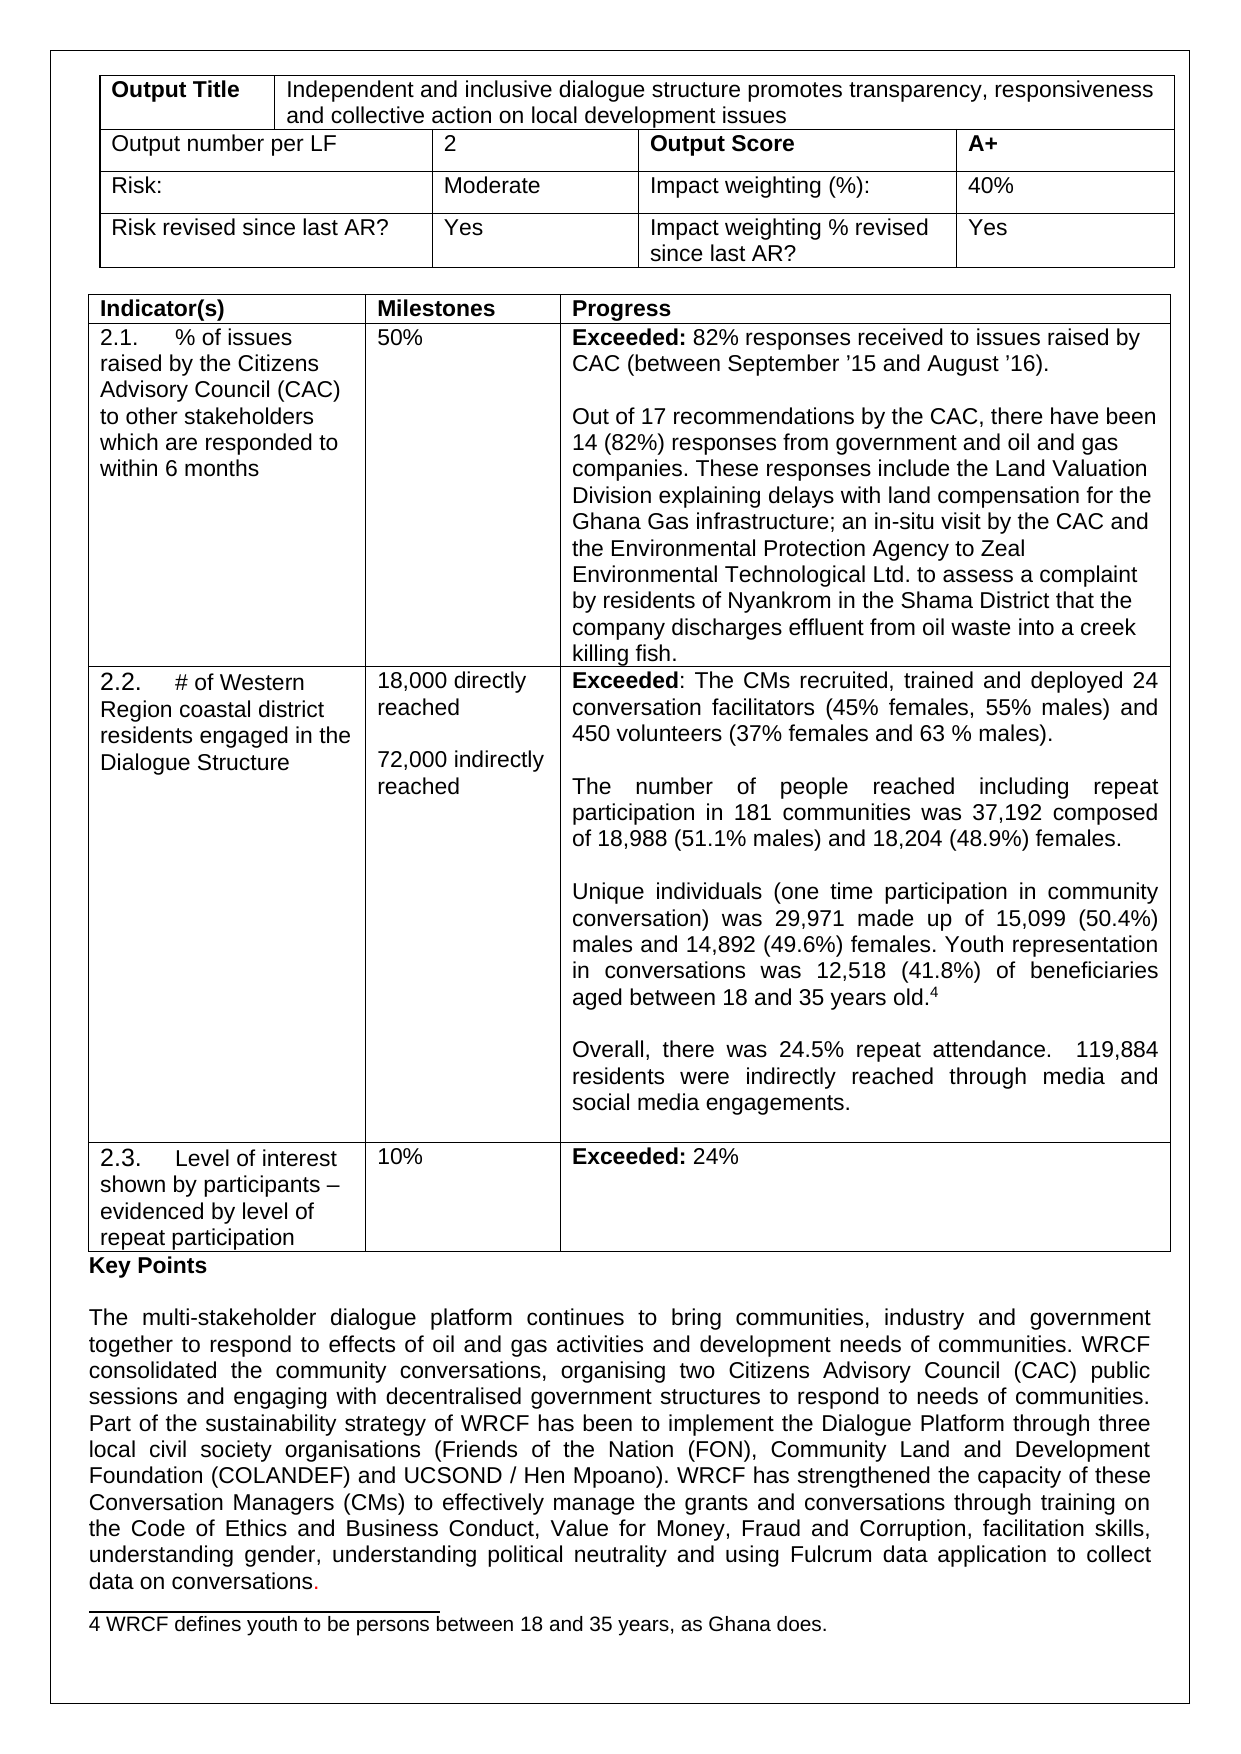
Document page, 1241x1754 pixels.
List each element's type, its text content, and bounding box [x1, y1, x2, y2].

table_header Progress [561, 295, 1170, 323]
table_cell 40% [957, 172, 1174, 213]
table_header Output Title [101, 76, 274, 129]
table_cell Risk: [101, 172, 432, 213]
table_cell # of Western Region coastal district residents engaged in the Dialogue Structure [89, 667, 365, 1142]
table_cell Exceeded: 82% responses received to issues raised by CAC (between September ’15 and August ’16). Out of 17 recommendations by the CAC, there have been 14 (82%) responses from government and oil and gas companies. These responses include the Land Valuation Division explaining delays with land compensation for the Ghana Gas infrastructure; an in-situ visit by the CAC and the Environmental Protection Agency to Zeal Environmental Technological Ltd. to assess a complaint by residents of Nyankrom in the Shama District that the company discharges effluent from oil waste into a creek killing fish. [561, 324, 1170, 666]
text The multi-stakeholder dialogue platform continues to bring communities, industry and government together to respond to effects of oil and gas activities and development needs of communities. WRCF consolidated the community conversations, organising two Citizens Advisory Council (CAC) public sessions and engaging with decentralised government structures to respond to needs of communities. Part of the sustainability strategy of WRCF has been to implement the Dialogue Platform through three local civil society organisations (Friends of the Nation (FON), Community Land and Development Foundation (COLANDEF) and UCSOND / Hen Mpoano). WRCF has strengthened the capacity of these Conversation Managers (CMs) to effectively manage the grants and conversations through training on the Code of Ethics and Business Conduct, Value for Money, Fraud and Corruption, facilitation skills, understanding gender, understanding political neutrality and using Fulcrum data application to collect data on conversations. [89, 1304, 1152, 1594]
table_cell 18,000 directly reached 72,000 indirectly reached [366, 667, 560, 1142]
table_cell Exceeded: The CMs recruited, trained and deployed 24 conversation facilitators (45% females, 55% males) and 450 volunteers (37% females and 63 % males). The number of people reached including repeat participation in 181 communities was 37,192 composed of 18,988 (51.1% males) and 18,204 (48.9%) females. Unique individuals (one time participation in community conversation) was 29,971 made up of 15,099 (50.4%) males and 14,892 (49.6%) females. Youth representation in conversations was 12,518 (41.8%) of beneficiaries aged between 18 and 35 years old. Overall, there was 24.5% repeat attendance. 119,884 residents were indirectly reached through media and social media engagements. [561, 667, 1170, 1142]
table_header Indicator(s) [89, 295, 365, 323]
table_cell Level of interest shown by participants – evidenced by level of repeat participation [89, 1143, 365, 1251]
table_header Independent and inclusive dialogue structure promotes transparency, responsiveness and collective action on local development issues [275, 76, 1174, 129]
table_cell Risk revised since last AR? [101, 214, 432, 267]
table_cell 50% [366, 324, 560, 666]
text Key Points [89, 1252, 1152, 1278]
table_cell Impact weighting % revised since last AR? [639, 214, 956, 267]
table_cell 10% [366, 1143, 560, 1251]
table_cell Output number per LF [101, 130, 432, 171]
table_cell Yes [957, 214, 1174, 267]
table_cell Yes [433, 214, 638, 267]
table_cell 2 [433, 130, 638, 171]
table_header Milestones [366, 295, 560, 323]
table_cell Moderate [433, 172, 638, 213]
table_cell Output Score [639, 130, 956, 171]
table_cell % of issues raised by the Citizens Advisory Council (CAC) to other stakeholders which are responded to within 6 months [89, 324, 365, 666]
table_cell A+ [957, 130, 1174, 171]
table_cell Impact weighting (%): [639, 172, 956, 213]
table_cell Exceeded: 24% [561, 1143, 1170, 1251]
